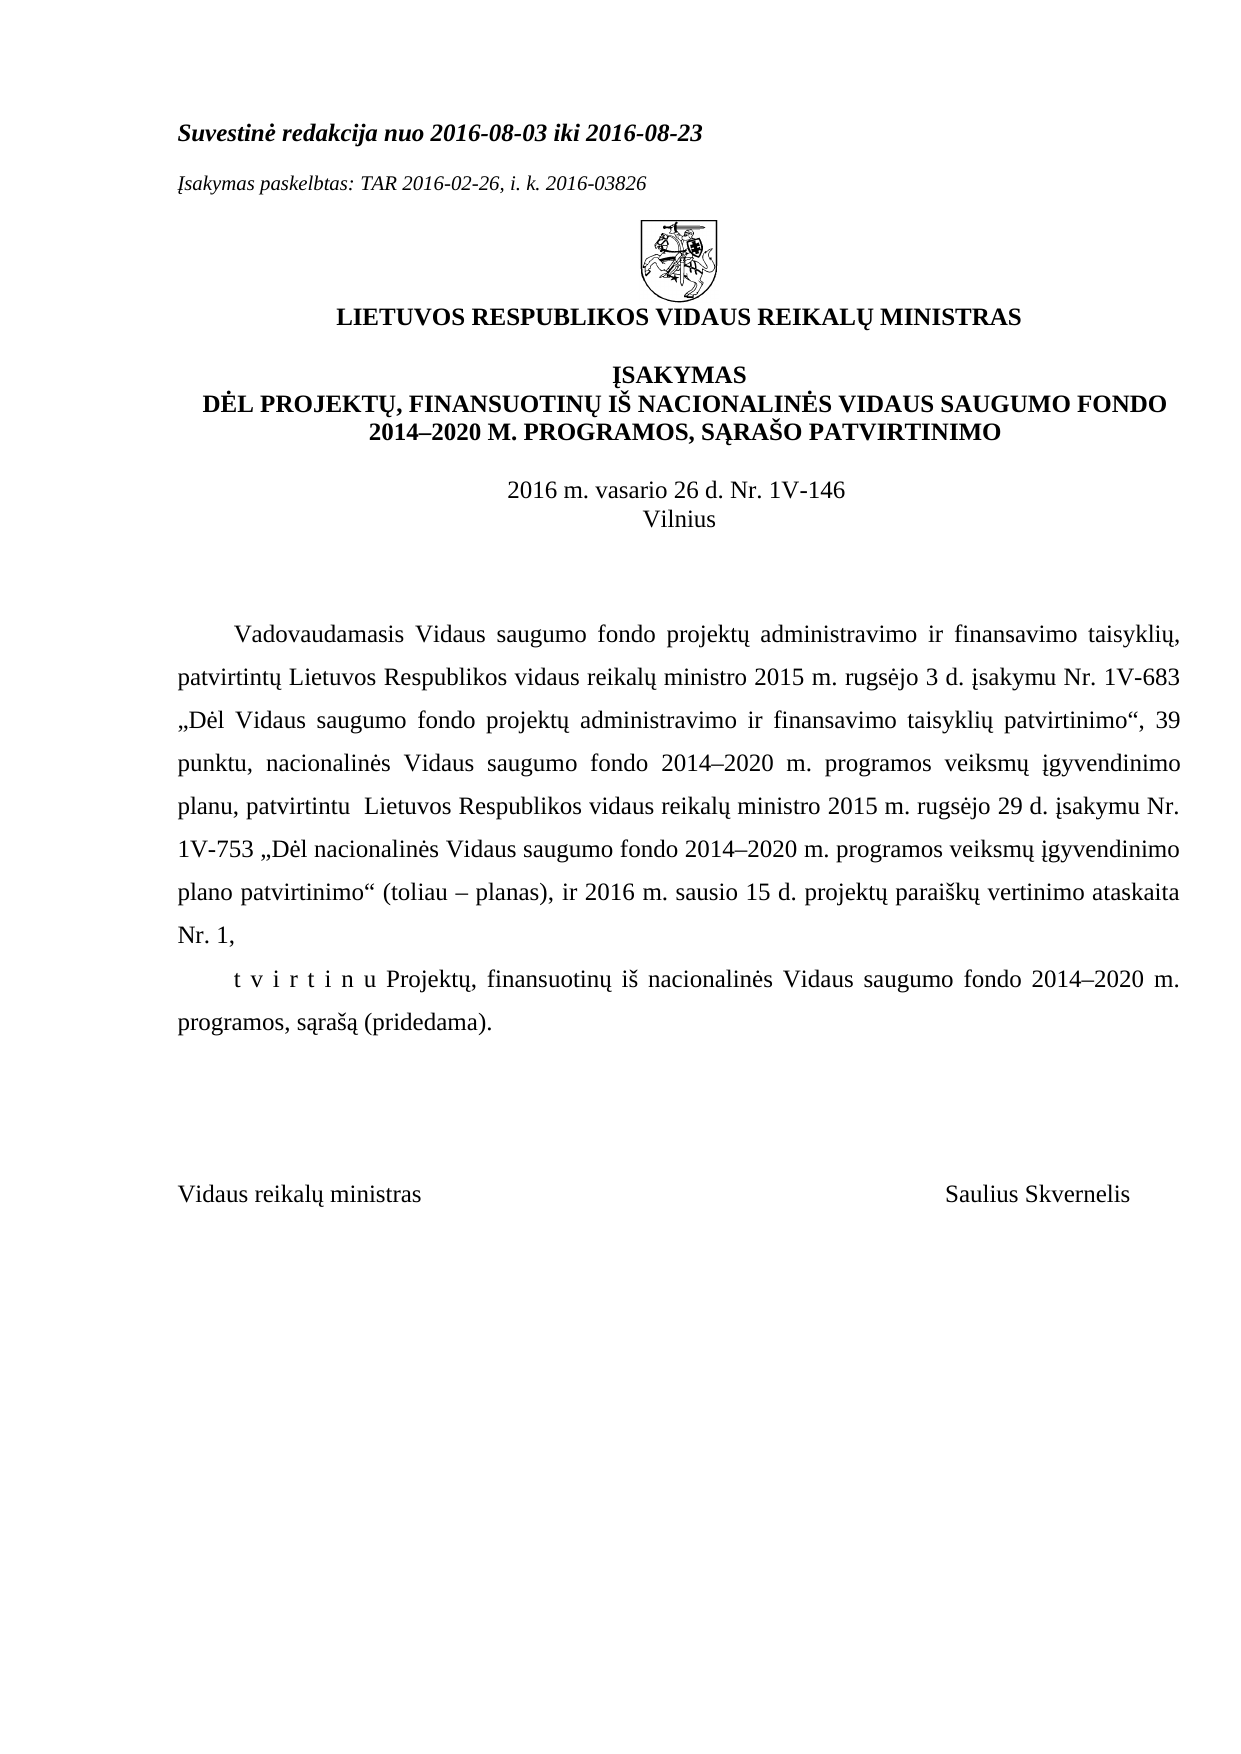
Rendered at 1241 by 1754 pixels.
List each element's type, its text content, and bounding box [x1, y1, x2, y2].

text Vidaus reikalų ministras Saulius Skvernelis [177, 1179, 1181, 1208]
text LIETUVOS RESPUBLIKOS VIDAUS REIKALŲ MINISTRAS [177, 302, 1181, 331]
text DĖL PROJEKTŲ, FINANSUOTINŲ IŠ NACIONALINĖS VIDAUS SAUGUMO FONDO 2014–2020 M. PROGRAMOS, sąrašo patvirtinimo [189, 389, 1181, 446]
text ĮSAKYMAS [177, 360, 1181, 389]
text Vadovaudamasis Vidaus saugumo fondo projektų administravimo ir finansavimo taisyklių, patvirtintų Lietuvos Respublikos vidaus reikalų ministro 2015 m. rugsėjo 3 d. įsakymu Nr. 1V-683 „Dėl Vidaus saugumo fondo projektų administravimo ir finansavimo taisyklių patvirtinimo“, 39 punktu, nacionalinės Vidaus saugumo fondo 2014–2020 m. programos veiksmų įgyvendinimo planu, patvirtintu Lietuvos Respublikos vidaus reikalų ministro 2015 m. rugsėjo 29 d. įsakymu Nr. 1V-753 „Dėl nacionalinės Vidaus saugumo fondo 2014–2020 m. programos veiksmų įgyvendinimo plano patvirtinimo“ (toliau – planas), ir 2016 m. sausio 15 d. projektų paraiškų vertinimo ataskaita Nr. 1, [177, 619, 1181, 949]
text 2016 m. vasario 26 d. Nr. 1V-146 [177, 475, 1181, 504]
text Įsakymas paskelbtas: TAR 2016-02-26, i. k. 2016-03826 [177, 171, 1181, 195]
text Vilnius [177, 504, 1181, 532]
text t v i r t i n u Projektų, finansuotinų iš nacionalinės Vidaus saugumo fondo 2014–2020 m. programos, sąrašą (pridedama). [177, 964, 1181, 1036]
text Suvestinė redakcija nuo 2016-08-03 iki 2016-08-23 [177, 118, 1181, 147]
